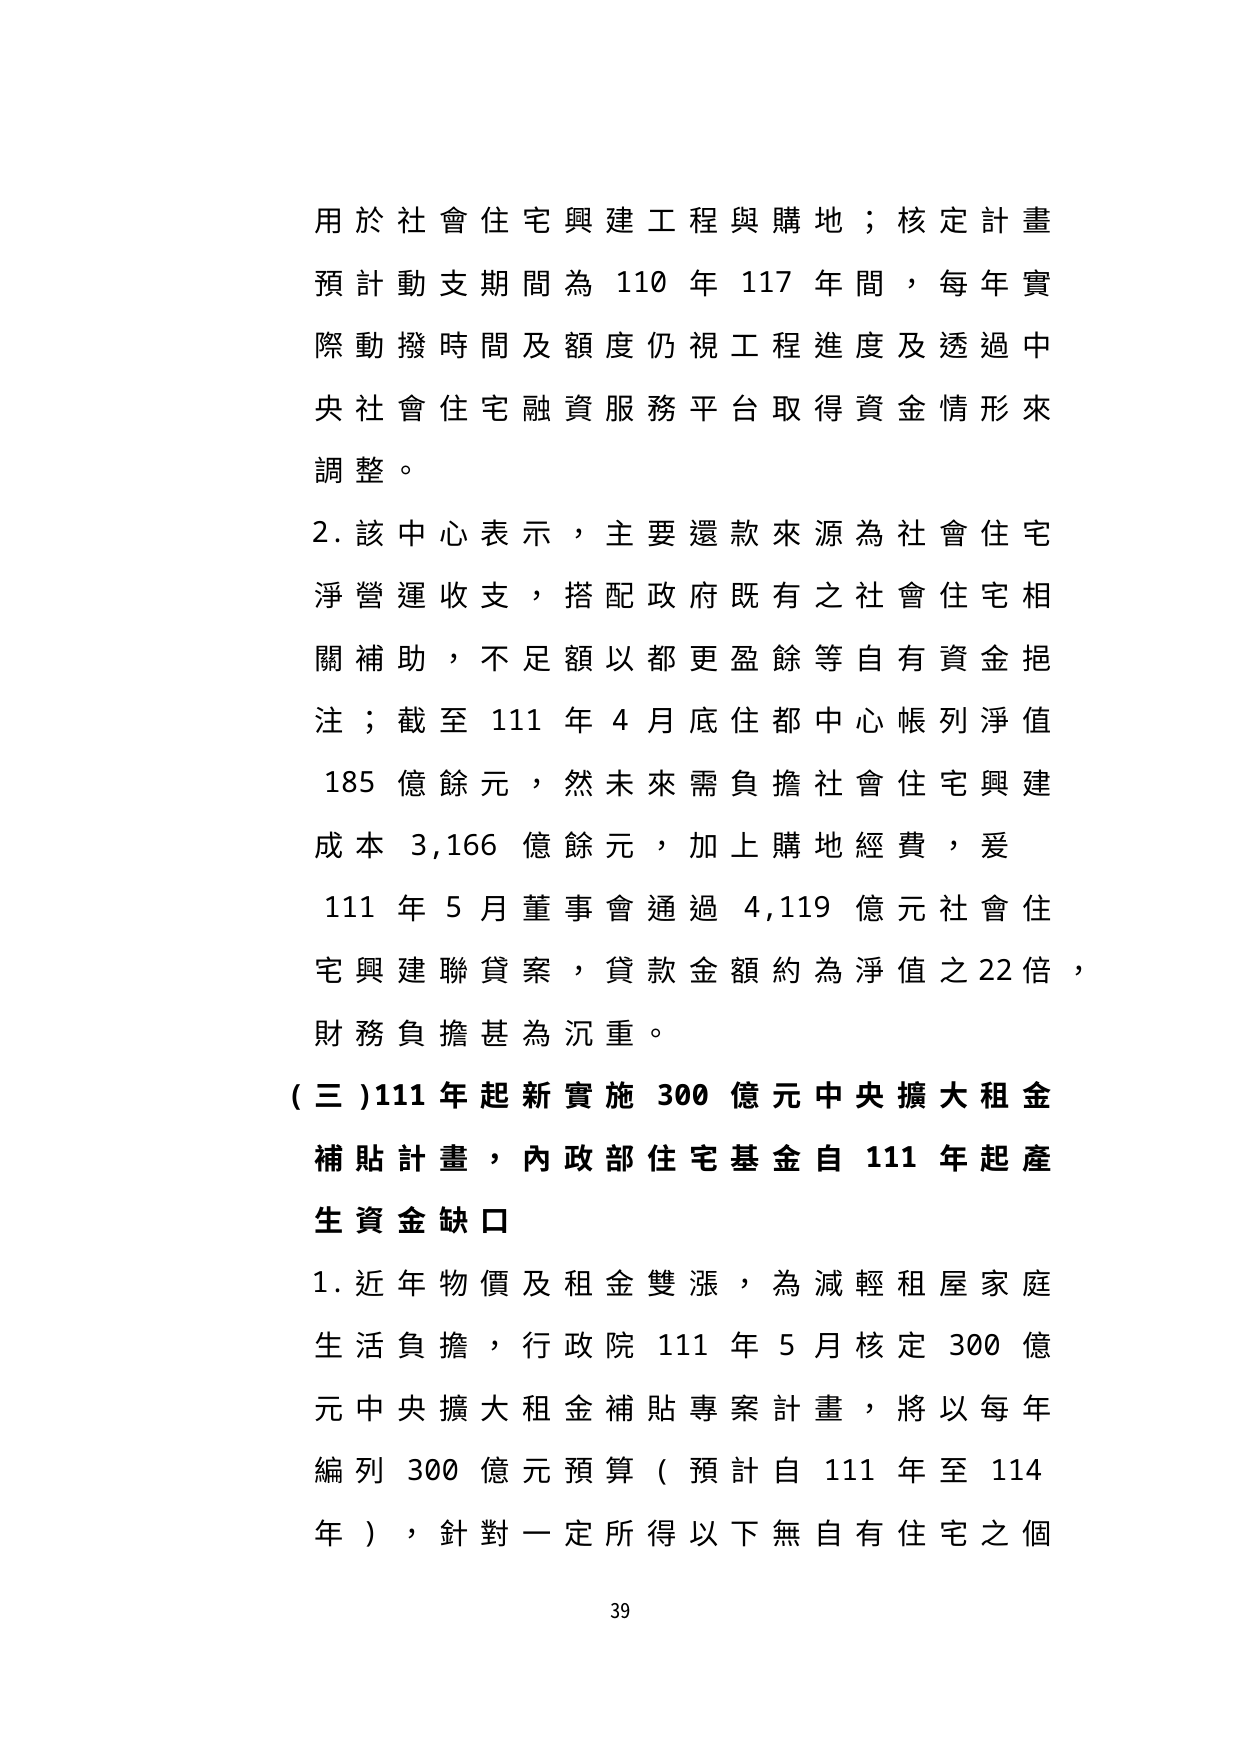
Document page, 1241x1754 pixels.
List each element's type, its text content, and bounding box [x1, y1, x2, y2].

text (三)111年起新實施300億元中央擴大租金補貼計畫，內政部住宅基金自111年起產生資金缺口 [242, 1052, 1058, 1240]
text 1.近年物價及租金雙漲，為減輕租屋家庭生活負擔，行政院111年5月核定300億元中央擴大租金補貼專案計畫，將以每年編列300億元預算(預計自111年至114年)，針對一定所得以下無自有住宅之個人或家庭，提供租金補助，並為鼓勵婚育及加強關懷弱勢，加碼補貼金額；預計租金補貼戶數將從原先12萬戶提升至50萬戶，補貼預算亦從57億元提高至300億元。有關租金補貼計畫前後差異對照詳表4-1-2。 [271, 1240, 1058, 1552]
text 1.洽據住都中心表示，該中心滾動檢討興建戶數及工程經費，初步估算6.92萬戶社會住宅之總興建成本約3,901億元，扣除內政部住宅基金補助住都中心之土地租金、融資利息及非自償性經費等相關費用，初步估算需負擔社會住宅興建成本約3,166億元。該中心已於111年5月董事會決議通過金額4,119億元聯貸案，期間50年，用於社會住宅興建工程與購地；核定計畫預計動支期間為110年117年間，每年實際動撥時間及額度仍視工程進度及透過中央社會住宅融資服務平台取得資金情形來調整。 [271, 177, 1058, 490]
text 2.該中心表示，主要還款來源為社會住宅淨營運收支，搭配政府既有之社會住宅相關補助，不足額以都更盈餘等自有資金挹注；截至111年4月底住都中心帳列淨值185億餘元，然未來需負擔社會住宅興建成本3,166億餘元，加上購地經費，爰111年5月董事會通過4,119億元社會住宅興建聯貸案，貸款金額約為淨值之22倍，財務負擔甚為沉重。 [271, 490, 1058, 1052]
